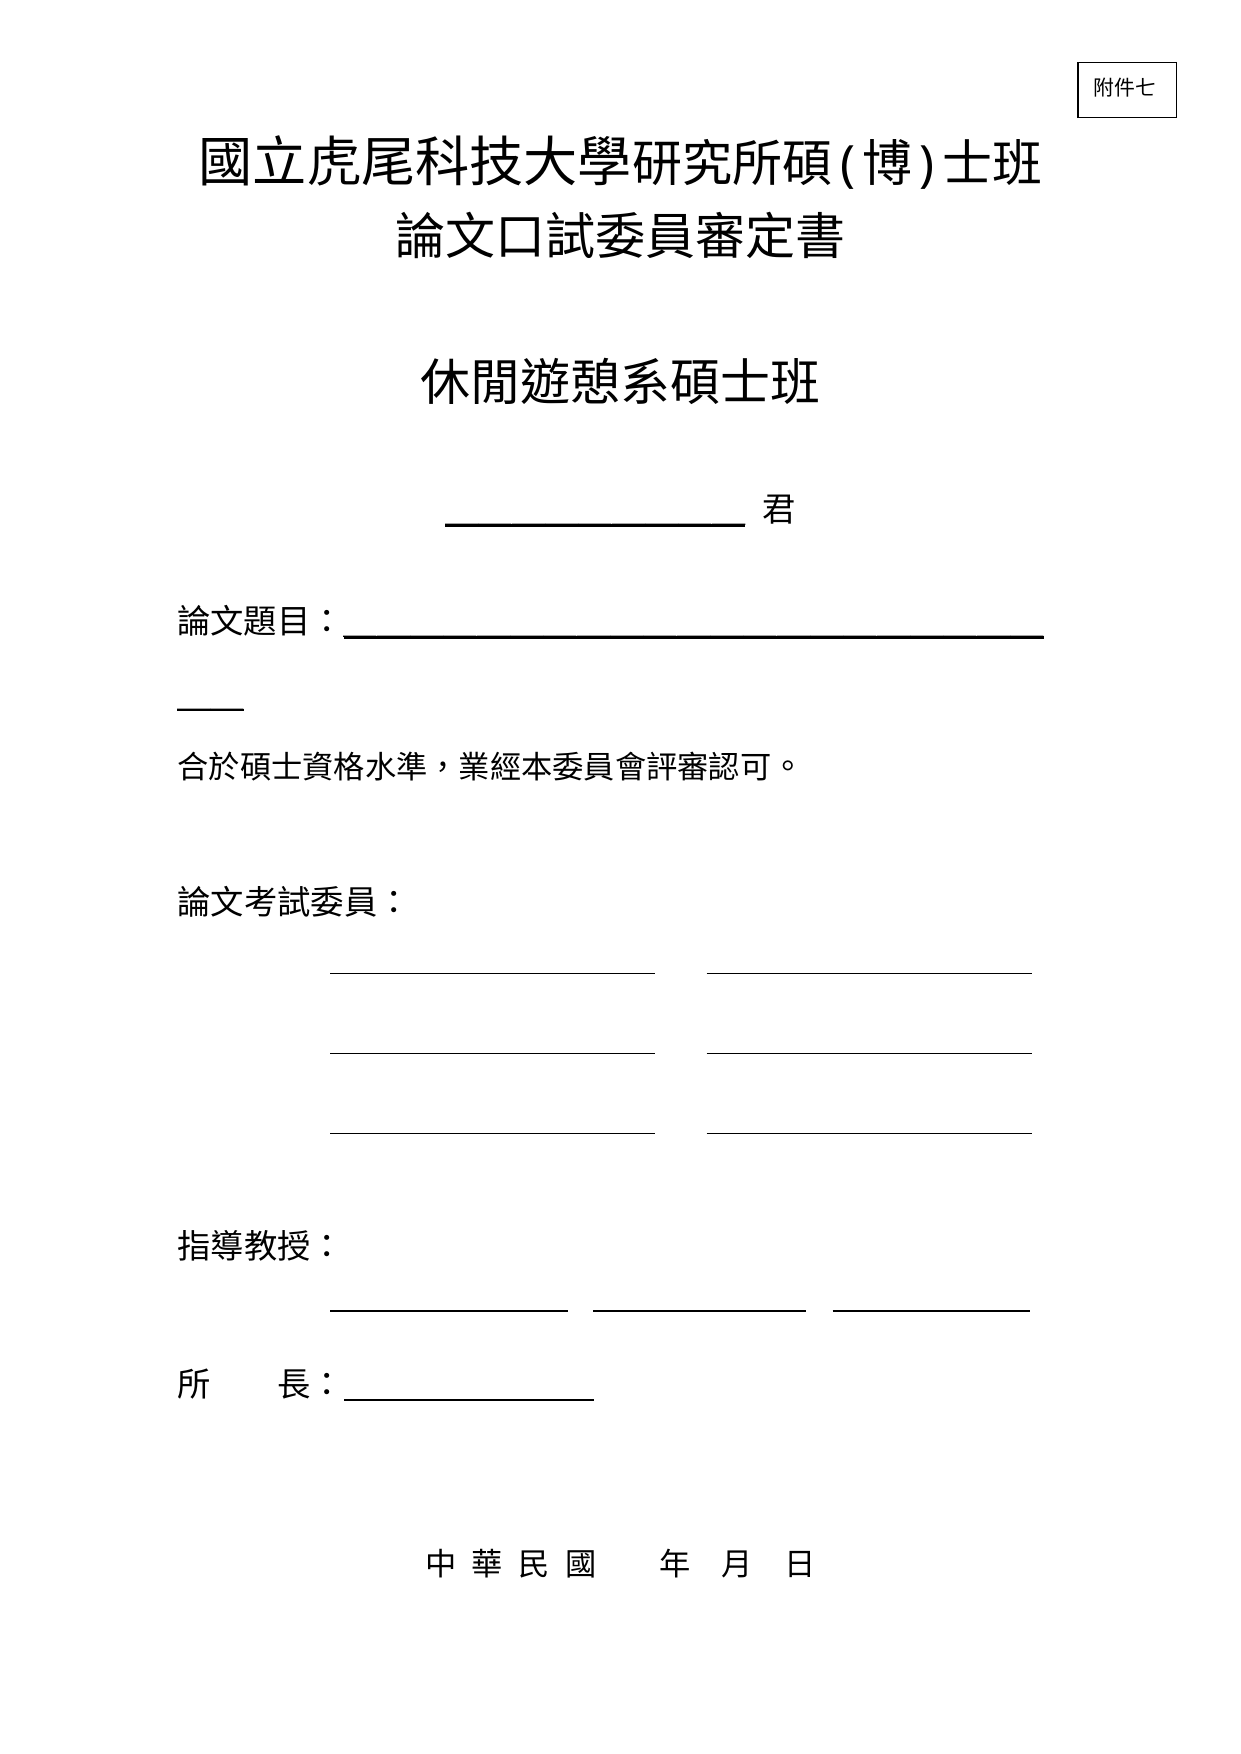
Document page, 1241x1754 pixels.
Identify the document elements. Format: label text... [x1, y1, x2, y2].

text 論文考試委員： [177, 876, 1063, 924]
text 論文題目：＿＿＿＿＿＿＿＿＿＿＿＿＿＿＿＿＿＿＿＿＿＿＿ [177, 595, 1063, 716]
text 合於碩士資格水準，業經本委員會評審認可。 [177, 740, 1063, 788]
table_cell [330, 1054, 655, 1133]
table_cell [655, 1053, 707, 1133]
table_header [806, 1268, 833, 1310]
table_header [707, 974, 1032, 1053]
table_header [330, 974, 655, 1053]
text 附件七 [1094, 71, 1161, 101]
text 論文口試委員審定書 [177, 197, 1063, 269]
table_header [833, 1268, 1030, 1310]
text [1079, 63, 1176, 117]
text ＿＿＿＿＿＿＿＿＿ 君 [177, 483, 1063, 531]
table_header [568, 1268, 593, 1310]
table_cell [707, 1054, 1032, 1133]
table_header [593, 1268, 806, 1310]
table_header [330, 1268, 568, 1310]
text 所 長： [177, 1357, 1063, 1406]
text 中 華 民 國 年 月 日 [177, 1539, 1063, 1584]
text 休閒遊憩系碩士班 [177, 343, 1063, 415]
text 指導教授： [177, 1219, 1063, 1268]
text 國立虎尾科技大學研究所碩(博)士班 [177, 118, 1063, 197]
table_header [655, 973, 707, 1053]
